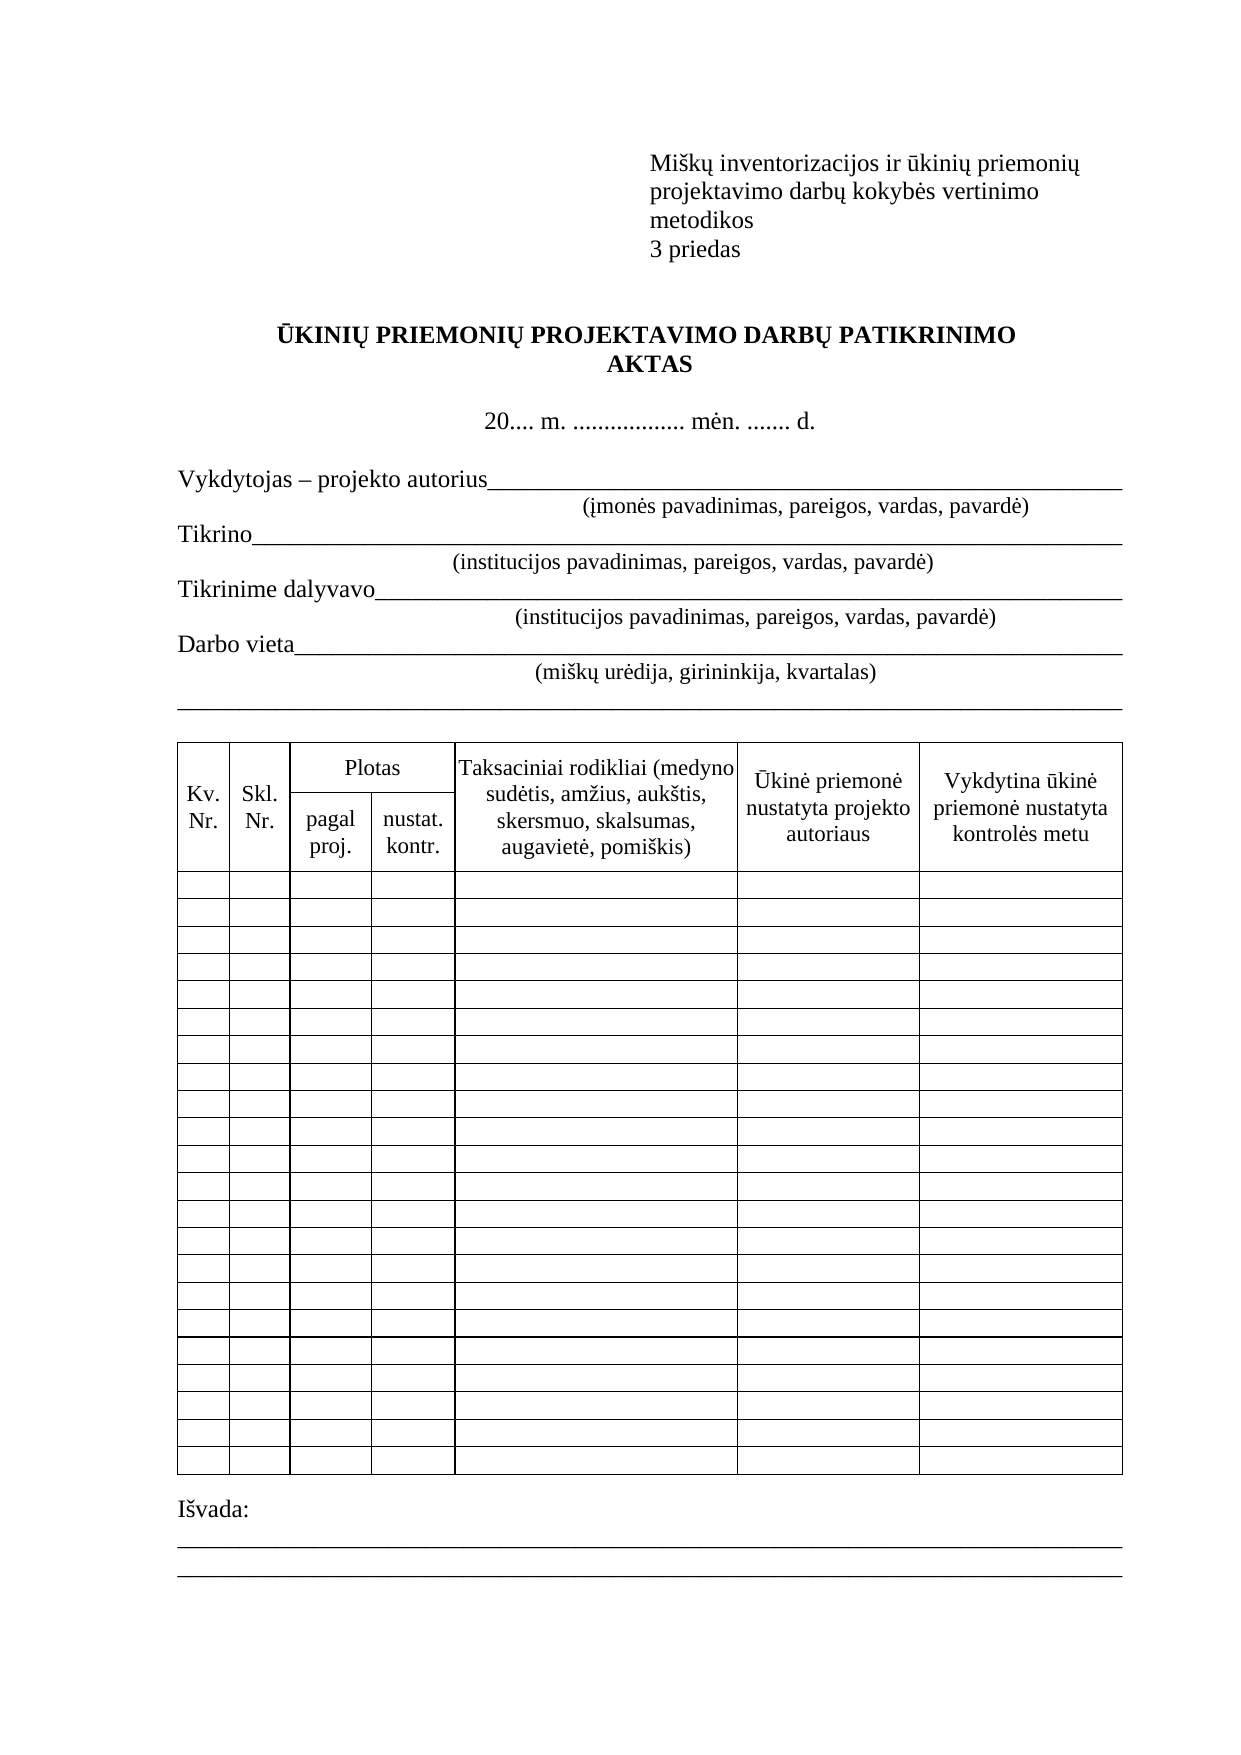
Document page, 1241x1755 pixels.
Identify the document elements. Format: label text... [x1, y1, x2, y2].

table_cell [372, 927, 454, 953]
table_cell [178, 872, 229, 898]
table_cell [920, 954, 1122, 980]
table_cell [230, 1091, 289, 1117]
table_cell [456, 1091, 737, 1117]
table_cell [372, 899, 454, 926]
table_cell [230, 1228, 289, 1254]
text projektavimo darbų kokybės vertinimo [649, 176, 1122, 205]
table_cell [230, 1392, 289, 1419]
table_cell [456, 1365, 737, 1391]
table_cell [738, 1255, 919, 1282]
text 3 priedas [649, 234, 1122, 263]
table_cell [920, 1064, 1122, 1090]
table_cell [230, 1447, 289, 1473]
table_cell [291, 1009, 371, 1035]
table_cell [230, 1118, 289, 1145]
table_cell [230, 1365, 289, 1391]
table_header Vykdytina ūkinė priemonė nustatyta kontrolės metu [920, 743, 1122, 871]
text (įmonės pavadinimas, pareigos, vardas, pavardė) [490, 493, 1122, 519]
table_cell [178, 954, 229, 980]
table_header Taksaciniai rodikliai (medyno sudėtis, amžius, aukštis, skersmuo, skalsumas, augavietė, pomiškis) [456, 743, 737, 871]
table_cell [372, 1091, 454, 1117]
table_cell [178, 1283, 229, 1309]
table_cell [291, 872, 371, 898]
table_cell [178, 927, 229, 953]
text 20.... m. .................. mėn. ....... d. [177, 406, 1122, 435]
table_cell [372, 954, 454, 980]
table_header Ūkinė priemonė nustatyta projekto autoriaus [738, 743, 919, 871]
table_cell [178, 1365, 229, 1391]
table_cell [178, 1338, 229, 1364]
table_cell [230, 872, 289, 898]
table_cell [178, 1036, 229, 1062]
table_cell [456, 1009, 737, 1035]
table_cell [456, 1064, 737, 1090]
table_cell [738, 1036, 919, 1062]
table_cell [920, 1365, 1122, 1391]
table_cell [372, 1283, 454, 1309]
table_cell [291, 1310, 371, 1336]
table_cell [920, 927, 1122, 953]
table_cell [178, 1392, 229, 1419]
table_cell [178, 1173, 229, 1199]
table_cell [456, 1310, 737, 1336]
table_cell [178, 1064, 229, 1090]
table_cell [291, 1392, 371, 1419]
table_cell [738, 1173, 919, 1199]
table_cell [291, 1036, 371, 1062]
table_cell [230, 1420, 289, 1446]
table_cell [291, 1146, 371, 1172]
table_cell [920, 1447, 1122, 1473]
table_cell [230, 1255, 289, 1282]
table_cell [178, 1146, 229, 1172]
table_cell [456, 1420, 737, 1446]
table_cell [920, 1420, 1122, 1446]
text Tikrino [177, 519, 1122, 548]
table_cell [920, 1009, 1122, 1035]
table_cell [738, 899, 919, 926]
table_cell [920, 1146, 1122, 1172]
table_cell [456, 1255, 737, 1282]
table_cell [920, 1338, 1122, 1364]
table_cell [291, 954, 371, 980]
table_cell pagal proj. [291, 793, 371, 871]
table_cell [178, 1091, 229, 1117]
table_cell [738, 1146, 919, 1172]
text _ [177, 1551, 1122, 1576]
table_cell [178, 1447, 229, 1473]
table_cell [738, 1064, 919, 1090]
table_cell [738, 927, 919, 953]
table_cell [230, 899, 289, 926]
table_cell [291, 927, 371, 953]
table_cell [291, 1091, 371, 1117]
table_header Plotas [291, 743, 454, 792]
table_cell [456, 1146, 737, 1172]
table_cell [372, 1392, 454, 1419]
text _ [177, 1522, 1122, 1547]
table_cell [738, 1420, 919, 1446]
table_cell [456, 1173, 737, 1199]
table_cell [456, 927, 737, 953]
table_cell [372, 1310, 454, 1336]
table_cell [291, 899, 371, 926]
table_cell [291, 1420, 371, 1446]
table_cell [178, 981, 229, 1008]
table_cell [456, 1118, 737, 1145]
table_cell [920, 1091, 1122, 1117]
table_cell [291, 1228, 371, 1254]
table_cell [230, 1064, 289, 1090]
table_cell [738, 954, 919, 980]
table_cell [291, 1255, 371, 1282]
table_cell [230, 927, 289, 953]
table_cell [456, 1036, 737, 1062]
table_cell [178, 1228, 229, 1254]
table_cell [230, 981, 289, 1008]
text Darbo vieta [177, 629, 1122, 658]
table_cell [230, 1283, 289, 1309]
table_cell [920, 1201, 1122, 1227]
table_cell [456, 1447, 737, 1473]
text ŪKINIŲ PRIEMONIŲ PROJEKTAVIMO DARBŲ PATIKRINIMO [177, 320, 1122, 349]
table_cell [456, 899, 737, 926]
table_cell [178, 1420, 229, 1446]
table_cell [738, 1201, 919, 1227]
table_cell [738, 1338, 919, 1364]
table_cell [456, 1338, 737, 1364]
table_cell [372, 872, 454, 898]
text _ [177, 684, 1122, 709]
table_cell [738, 1283, 919, 1309]
table_cell [291, 1338, 371, 1364]
table_cell [230, 1310, 289, 1336]
table_cell [372, 1064, 454, 1090]
table_cell [178, 1310, 229, 1336]
table_cell [920, 1118, 1122, 1145]
text (institucijos pavadinimas, pareigos, vardas, pavardė) [265, 548, 1122, 574]
text Miškų inventorizacijos ir ūkinių priemonių [649, 148, 1122, 176]
table_cell [372, 1447, 454, 1473]
text (institucijos pavadinimas, pareigos, vardas, pavardė) [390, 603, 1122, 629]
text Išvada: [177, 1494, 1122, 1522]
text Vykdytojas – projekto autorius [177, 464, 1122, 493]
table_cell [920, 1255, 1122, 1282]
table_cell [738, 1009, 919, 1035]
table_cell [372, 1036, 454, 1062]
table_cell [178, 899, 229, 926]
table_cell [230, 1036, 289, 1062]
table_cell [230, 1009, 289, 1035]
table_cell [372, 1420, 454, 1446]
table_cell [372, 1118, 454, 1145]
table_cell [230, 954, 289, 980]
table_cell [372, 1365, 454, 1391]
table_cell [372, 981, 454, 1008]
table_cell [456, 1283, 737, 1309]
table_cell [738, 1228, 919, 1254]
table_cell [291, 1118, 371, 1145]
table_cell [738, 1392, 919, 1419]
table_cell [230, 1201, 289, 1227]
table_cell [738, 872, 919, 898]
table_cell [291, 981, 371, 1008]
table_cell [456, 872, 737, 898]
table_cell [920, 1392, 1122, 1419]
table_cell [456, 1392, 737, 1419]
table_cell [456, 1228, 737, 1254]
table_cell [920, 899, 1122, 926]
table_cell [372, 1255, 454, 1282]
table_cell [230, 1338, 289, 1364]
table_cell [738, 981, 919, 1008]
table_cell [456, 981, 737, 1008]
table_cell [372, 1201, 454, 1227]
table_cell [178, 1009, 229, 1035]
table_cell [920, 981, 1122, 1008]
table_cell [920, 1036, 1122, 1062]
table_cell [456, 1201, 737, 1227]
table_cell [372, 1009, 454, 1035]
table_cell nustat. kontr. [372, 793, 454, 871]
table_header Skl. Nr. [230, 743, 289, 871]
table_cell [372, 1146, 454, 1172]
table_cell [372, 1228, 454, 1254]
table_cell [178, 1201, 229, 1227]
table_cell [178, 1255, 229, 1282]
table_cell [291, 1201, 371, 1227]
table_cell [738, 1310, 919, 1336]
text metodikos [649, 205, 1122, 234]
text Tikrinime dalyvavo [177, 574, 1122, 603]
table_cell [291, 1064, 371, 1090]
table_cell [372, 1173, 454, 1199]
table_cell [291, 1283, 371, 1309]
text (miškų urėdija, girininkija, kvartalas) [290, 658, 1122, 684]
table_cell [738, 1118, 919, 1145]
table_cell [372, 1338, 454, 1364]
text AKTAS [177, 349, 1122, 378]
table_cell [738, 1447, 919, 1473]
table_header Kv. Nr. [178, 743, 229, 871]
table_cell [920, 872, 1122, 898]
table_cell [178, 1118, 229, 1145]
table_cell [291, 1173, 371, 1199]
table_cell [920, 1310, 1122, 1336]
table_cell [738, 1365, 919, 1391]
table_cell [291, 1365, 371, 1391]
table_cell [920, 1173, 1122, 1199]
table_cell [920, 1283, 1122, 1309]
table_cell [230, 1146, 289, 1172]
table_cell [738, 1091, 919, 1117]
table_cell [920, 1228, 1122, 1254]
table_cell [291, 1447, 371, 1473]
table_cell [456, 954, 737, 980]
table_cell [230, 1173, 289, 1199]
